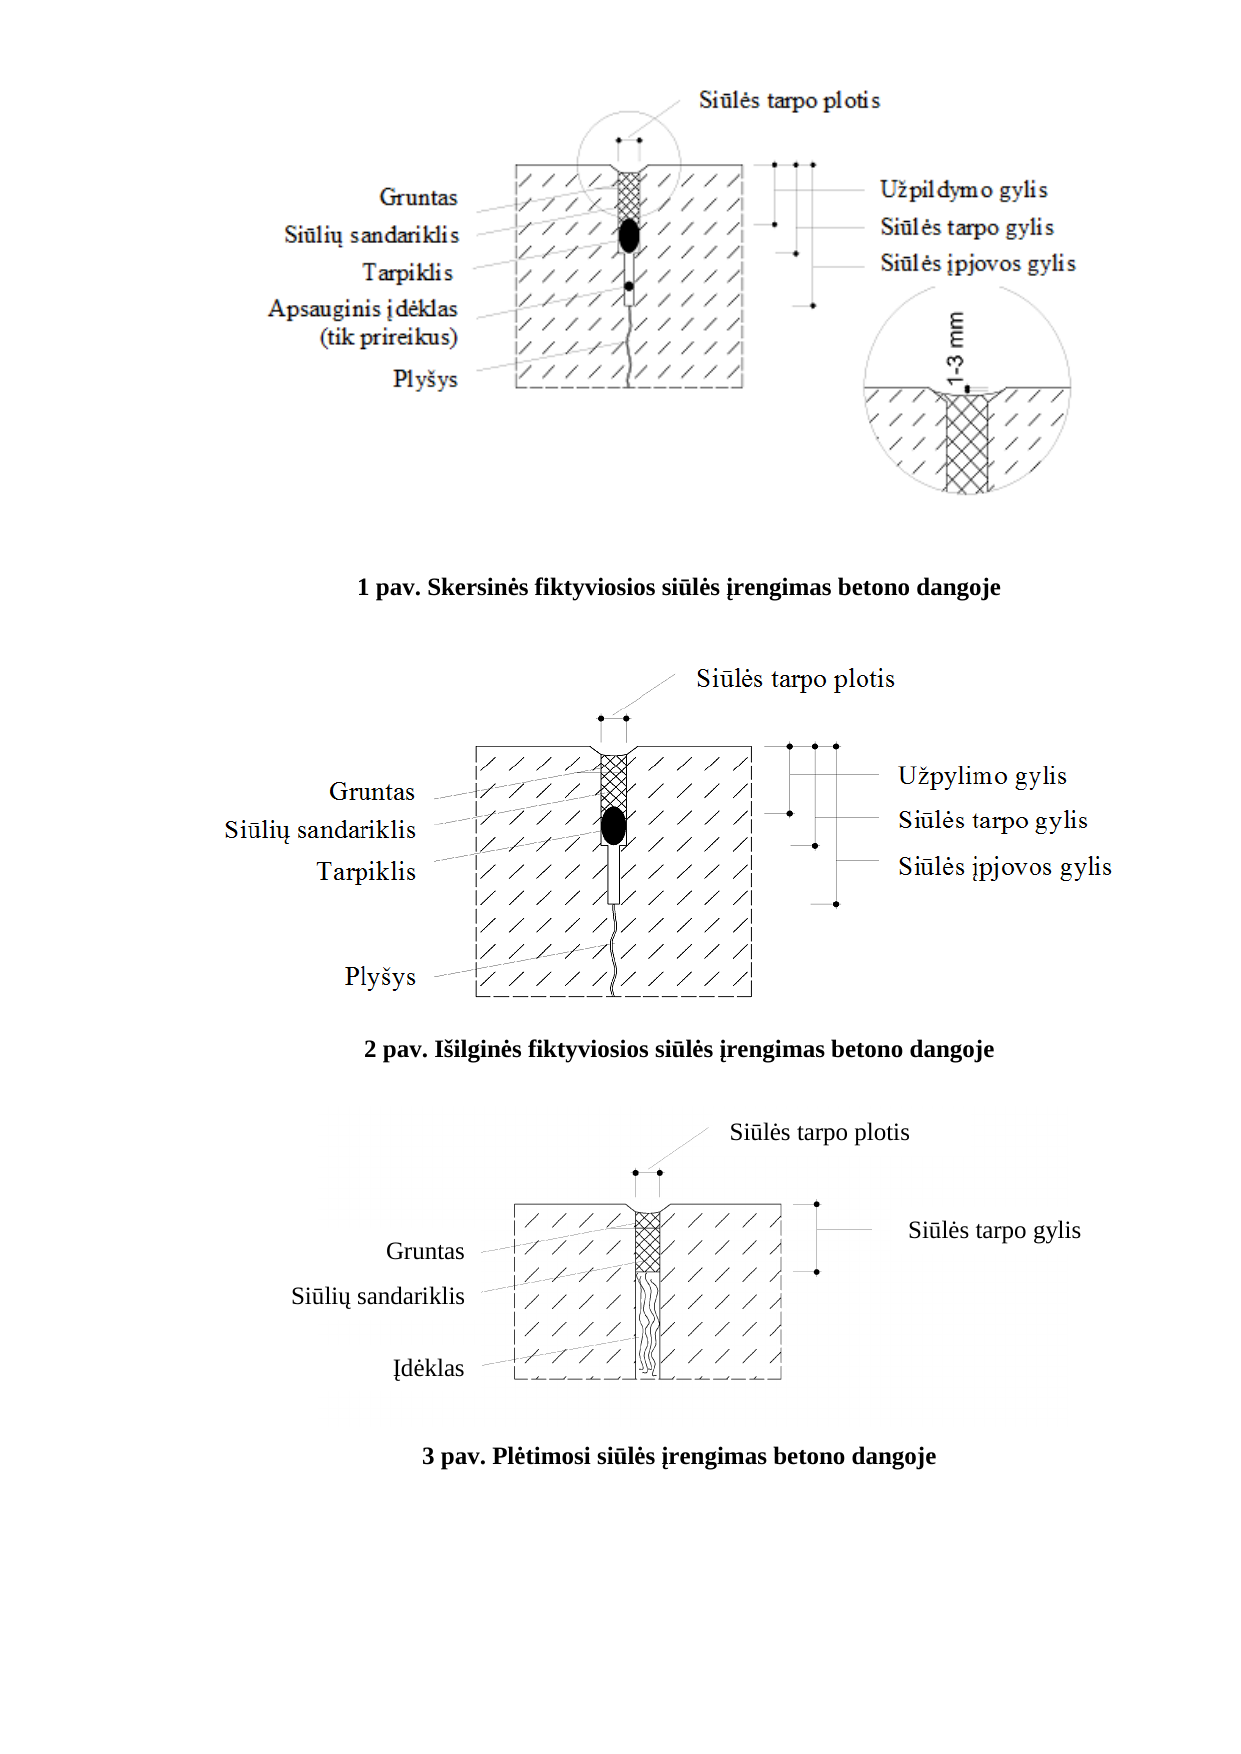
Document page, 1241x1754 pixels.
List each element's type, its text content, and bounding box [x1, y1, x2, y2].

text 2 pav. Išilginės fiktyviosios siūlės įrengimas betono dangoje [177, 1034, 1181, 1063]
text 3 pav. Plėtimosi siūlės įrengimas betono dangoje [177, 1441, 1181, 1470]
text 1 pav. Skersinės fiktyviosios siūlės įrengimas betono dangoje [177, 572, 1181, 601]
